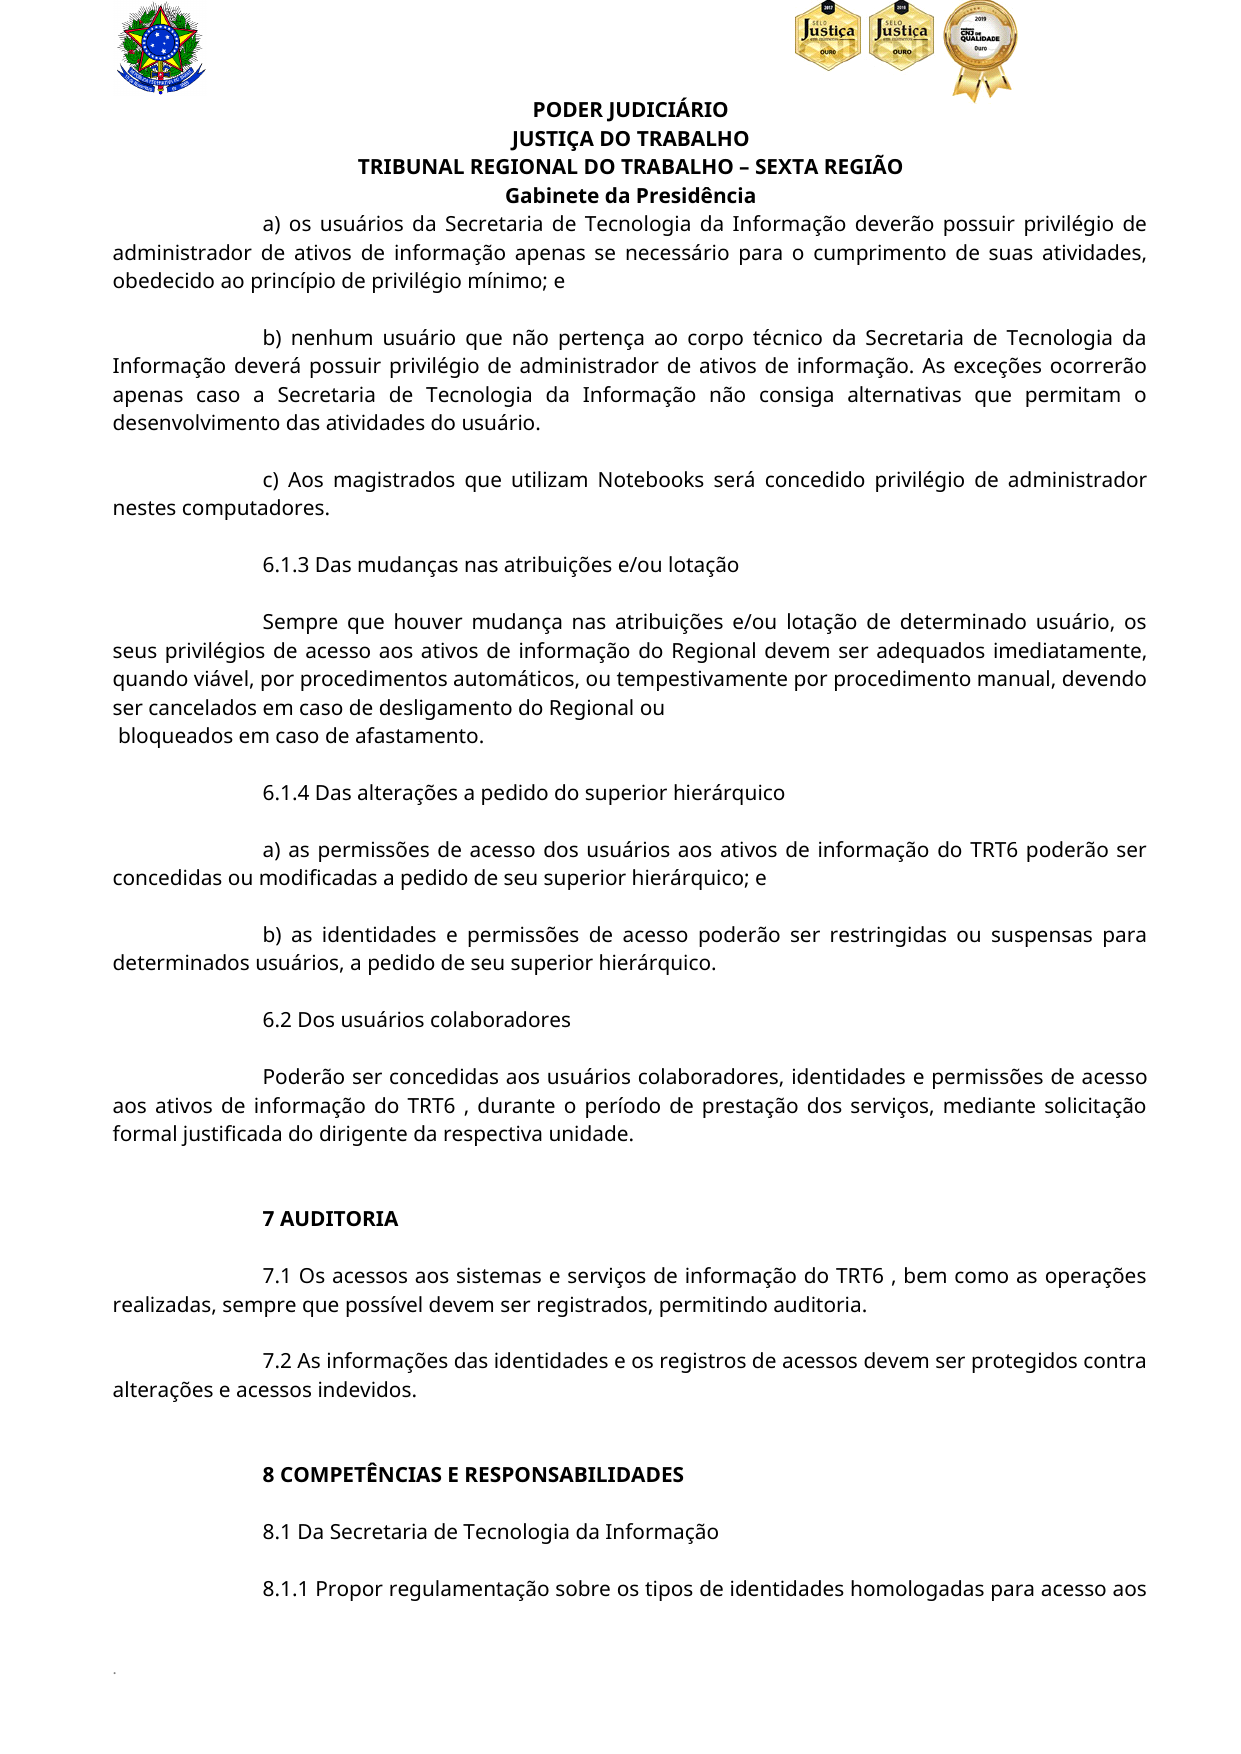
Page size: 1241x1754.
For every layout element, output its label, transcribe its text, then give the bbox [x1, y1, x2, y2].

text bloqueados em caso de afastamento. [112, 721, 1148, 749]
text b) nenhum usuário que não pertença ao corpo técnico da Secretaria de Tecnologia da Informação deverá possuir privilégio de administrador de ativos de informação. As exceções ocorrerão apenas caso a Secretaria de Tecnologia da Informação não consiga alternativas que permitam o desenvolvimento das atividades do usuário. [112, 323, 1148, 437]
text 6.1.3 Das mudanças nas atribuições e/ou lotação [112, 550, 1148, 579]
text 7 AUDITORIA [112, 1204, 1148, 1233]
text 8.1 Da Secretaria de Tecnologia da Informação [112, 1517, 1148, 1546]
text c) Aos magistrados que utilizam Notebooks será concedido privilégio de administrador nestes computadores. [112, 465, 1148, 522]
text a) os usuários da Secretaria de Tecnologia da Informação deverão possuir privilégio de administrador de ativos de informação apenas se necessário para o cumprimento de suas atividades, obedecido ao princípio de privilégio mínimo; e [112, 209, 1148, 294]
text 7.2 As informações das identidades e os registros de acessos devem ser protegidos contra alterações e acessos indevidos. [112, 1347, 1148, 1403]
text 8.1.1 Propor regulamentação sobre os tipos de identidades homologadas para acesso aos [112, 1574, 1148, 1603]
text a) as permissões de acesso dos usuários aos ativos de informação do TRT6 poderão ser concedidas ou modificadas a pedido de seu superior hierárquico; e [112, 835, 1148, 892]
picture [112, 0, 208, 96]
text 7.1 Os acessos aos sistemas e serviços de informação do TRT6 , bem como as operações realizadas, sempre que possível devem ser registrados, permitindo auditoria. [112, 1261, 1148, 1318]
text Sempre que houver mudança nas atribuições e/ou lotação de determinado usuário, os seus privilégios de acesso aos ativos de informação do Regional devem ser adequados imediatamente, quando viável, por procedimentos automáticos, ou tempestivamente por procedimento manual, devendo ser cancelados em caso de desligamento do Regional ou [112, 607, 1148, 721]
text Poderão ser concedidas aos usuários colaboradores, identidades e permissões de acesso aos ativos de informação do TRT6 , durante o período de prestação dos serviços, mediante solicitação formal justificada do dirigente da respectiva unidade. [112, 1062, 1148, 1148]
text b) as identidades e permissões de acesso poderão ser restringidas ou suspensas para determinados usuários, a pedido de seu superior hierárquico. [112, 920, 1148, 977]
text 6.1.4 Das alterações a pedido do superior hierárquico [112, 778, 1148, 806]
text 8 COMPETÊNCIAS E RESPONSABILIDADES [112, 1460, 1148, 1489]
text 6.2 Dos usuários colaboradores [112, 1005, 1148, 1034]
